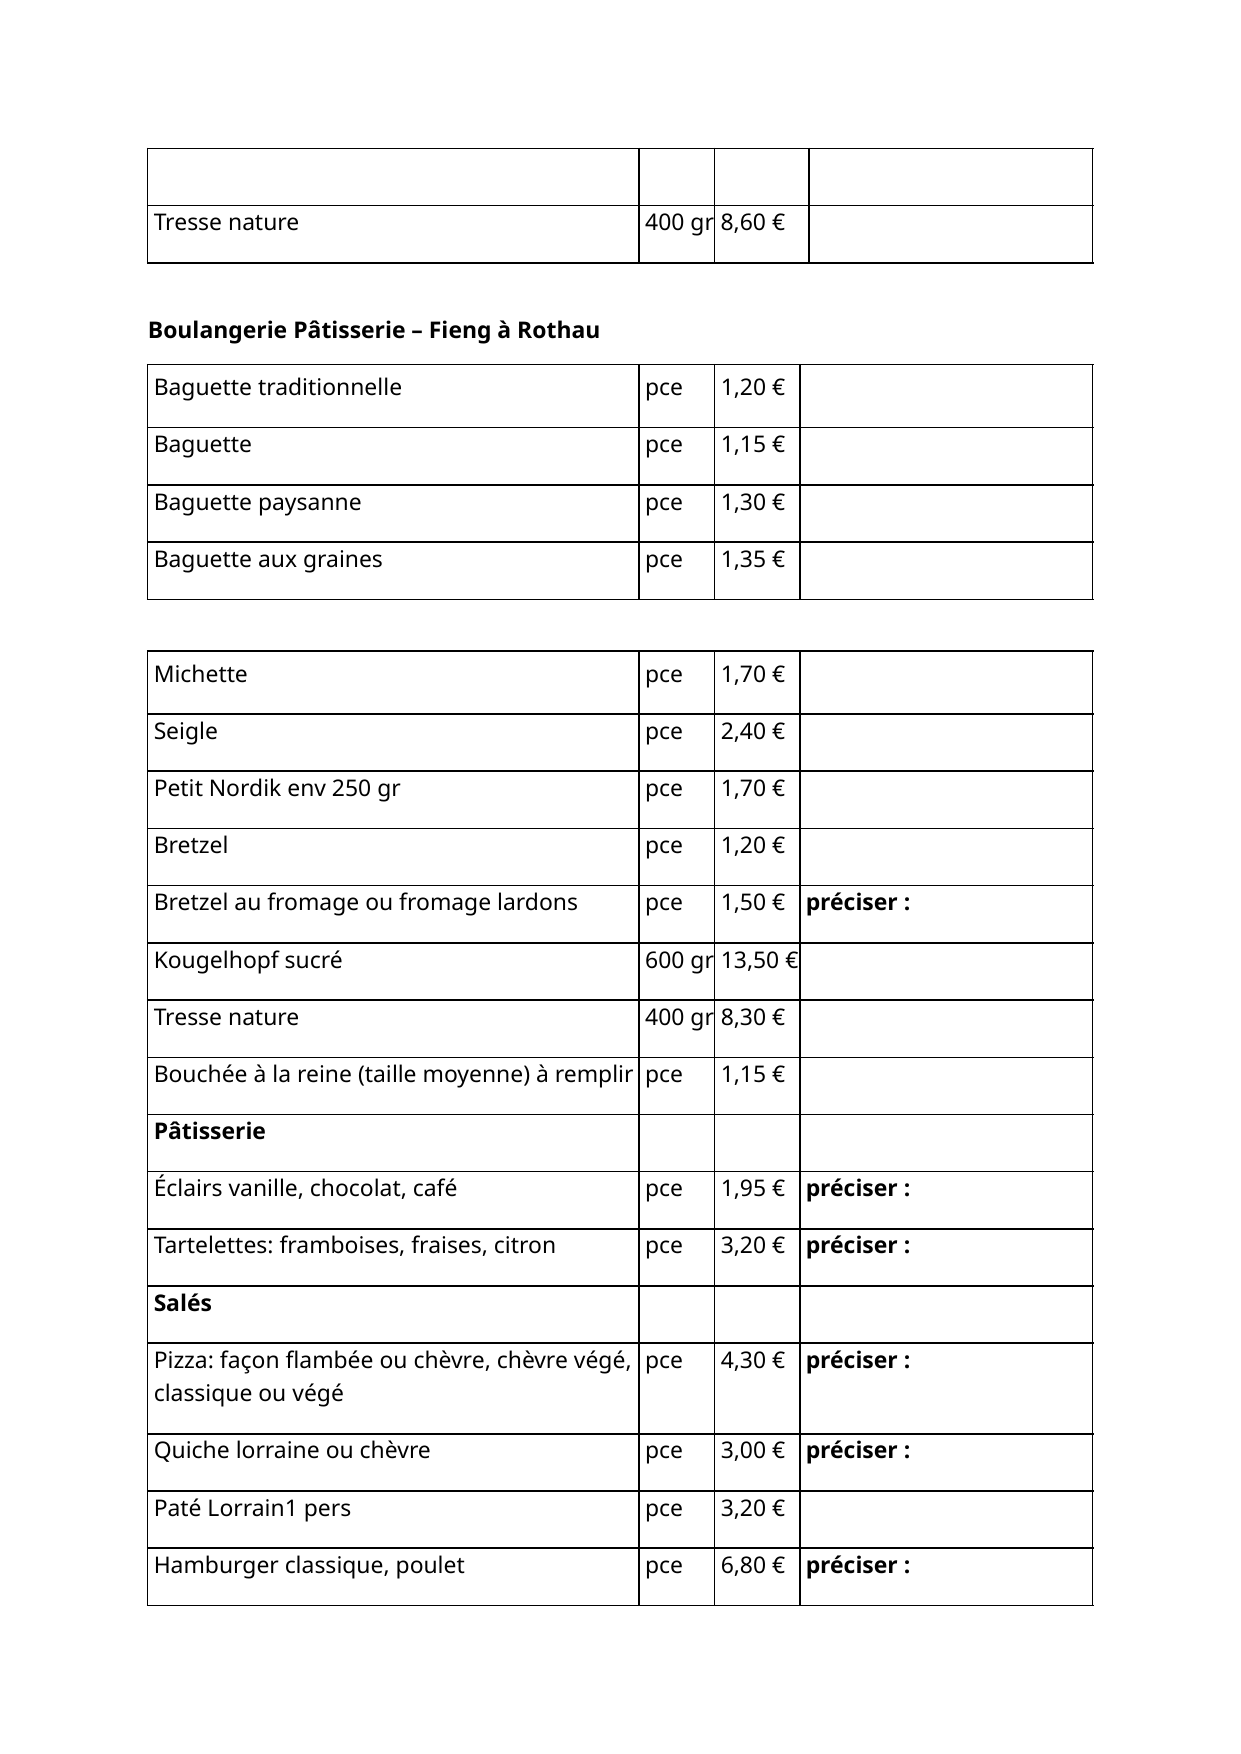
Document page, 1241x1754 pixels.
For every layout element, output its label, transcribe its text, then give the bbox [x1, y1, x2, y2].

table_cell Baguette aux graines [148, 543, 638, 598]
table_cell 1,30 € [715, 486, 799, 541]
table_cell 1,50 € [715, 886, 799, 942]
table_cell [640, 149, 714, 205]
table_header 1,20 € [715, 365, 799, 427]
table_cell pce [640, 1549, 714, 1604]
table_cell 13,50 € [715, 944, 799, 999]
table_cell pce [640, 1492, 714, 1547]
table_cell pce [640, 1058, 714, 1113]
table_cell [801, 1058, 1092, 1113]
table_cell [801, 829, 1092, 885]
table_cell [715, 1115, 799, 1171]
table_cell pce [640, 886, 714, 942]
table_cell [715, 1287, 799, 1342]
table_header [801, 365, 1092, 427]
table_cell Éclairs vanille, chocolat, café [148, 1172, 638, 1228]
table_cell 400 gr [640, 206, 714, 262]
table_cell 1,20 € [715, 829, 799, 885]
table_cell [640, 1287, 714, 1342]
table_cell [640, 1115, 714, 1171]
table_cell [801, 486, 1092, 541]
table_cell Paté Lorrain1 pers [148, 1492, 638, 1547]
table_cell Bretzel [148, 829, 638, 885]
table_cell Tartelettes: framboises, fraises, citron [148, 1230, 638, 1285]
table_cell 600 gr [640, 944, 714, 999]
table_cell préciser : [801, 1549, 1092, 1604]
table_cell préciser : [801, 1435, 1092, 1490]
table_cell pce [640, 1172, 714, 1228]
table_cell pce [640, 543, 714, 598]
table_cell pce [640, 1230, 714, 1285]
table_cell [148, 149, 638, 205]
table_cell préciser : [801, 1230, 1092, 1285]
table_cell pce [640, 428, 714, 484]
table_cell 1,70 € [715, 772, 799, 828]
table_cell [801, 944, 1092, 999]
table_cell pce [640, 1344, 714, 1433]
table_cell 2,40 € [715, 715, 799, 770]
table_cell pce [640, 715, 714, 770]
table_cell [801, 1001, 1092, 1056]
table_cell Hamburger classique, poulet [148, 1549, 638, 1604]
table_cell 3,20 € [715, 1492, 799, 1547]
table_header 1,70 € [715, 652, 799, 713]
table_cell Bouchée à la reine (taille moyenne) à remplir [148, 1058, 638, 1113]
table_cell [801, 428, 1092, 484]
table_cell 8,60 € [715, 206, 808, 262]
table_cell pce [640, 1435, 714, 1490]
table_cell Quiche lorraine ou chèvre [148, 1435, 638, 1490]
table_cell Baguette paysanne [148, 486, 638, 541]
table_header [801, 652, 1092, 713]
table_cell 1,15 € [715, 1058, 799, 1113]
table_cell 3,20 € [715, 1230, 799, 1285]
table_cell Salés [148, 1287, 638, 1342]
table_cell Pâtisserie [148, 1115, 638, 1171]
table_cell pce [640, 829, 714, 885]
table_cell Tresse nature [148, 206, 638, 262]
table_cell Baguette [148, 428, 638, 484]
table_cell 4,30 € [715, 1344, 799, 1433]
table_cell 6,80 € [715, 1549, 799, 1604]
table_cell [801, 715, 1092, 770]
table_cell 1,95 € [715, 1172, 799, 1228]
table_cell 3,00 € [715, 1435, 799, 1490]
table_cell pce [640, 772, 714, 828]
table_header pce [640, 652, 714, 713]
table_cell 400 gr [640, 1001, 714, 1056]
table_cell pce [640, 486, 714, 541]
text Boulangerie Pâtisserie – Fieng à Rothau [148, 314, 1093, 345]
table_cell [801, 1115, 1092, 1171]
table_cell [810, 206, 1092, 262]
table_cell 1,35 € [715, 543, 799, 598]
table_cell [801, 1287, 1092, 1342]
table_cell Bretzel au fromage ou fromage lardons [148, 886, 638, 942]
table_cell Seigle [148, 715, 638, 770]
table_cell 8,30 € [715, 1001, 799, 1056]
table_cell préciser : [801, 1344, 1092, 1433]
table_cell [810, 149, 1092, 205]
table_header Michette [148, 652, 638, 713]
table_cell Pizza: façon flambée ou chèvre, chèvre végé, classique ou végé [148, 1344, 638, 1433]
table_cell Tresse nature [148, 1001, 638, 1056]
table_cell Petit Nordik env 250 gr [148, 772, 638, 828]
table_cell [715, 149, 808, 205]
table_cell Kougelhopf sucré [148, 944, 638, 999]
table_cell [801, 543, 1092, 598]
table_cell [801, 1492, 1092, 1547]
table_cell 1,15 € [715, 428, 799, 484]
table_header pce [640, 365, 714, 427]
table_cell préciser : [801, 886, 1092, 942]
table_cell préciser : [801, 1172, 1092, 1228]
table_header Baguette traditionnelle [148, 365, 638, 427]
table_cell [801, 772, 1092, 828]
